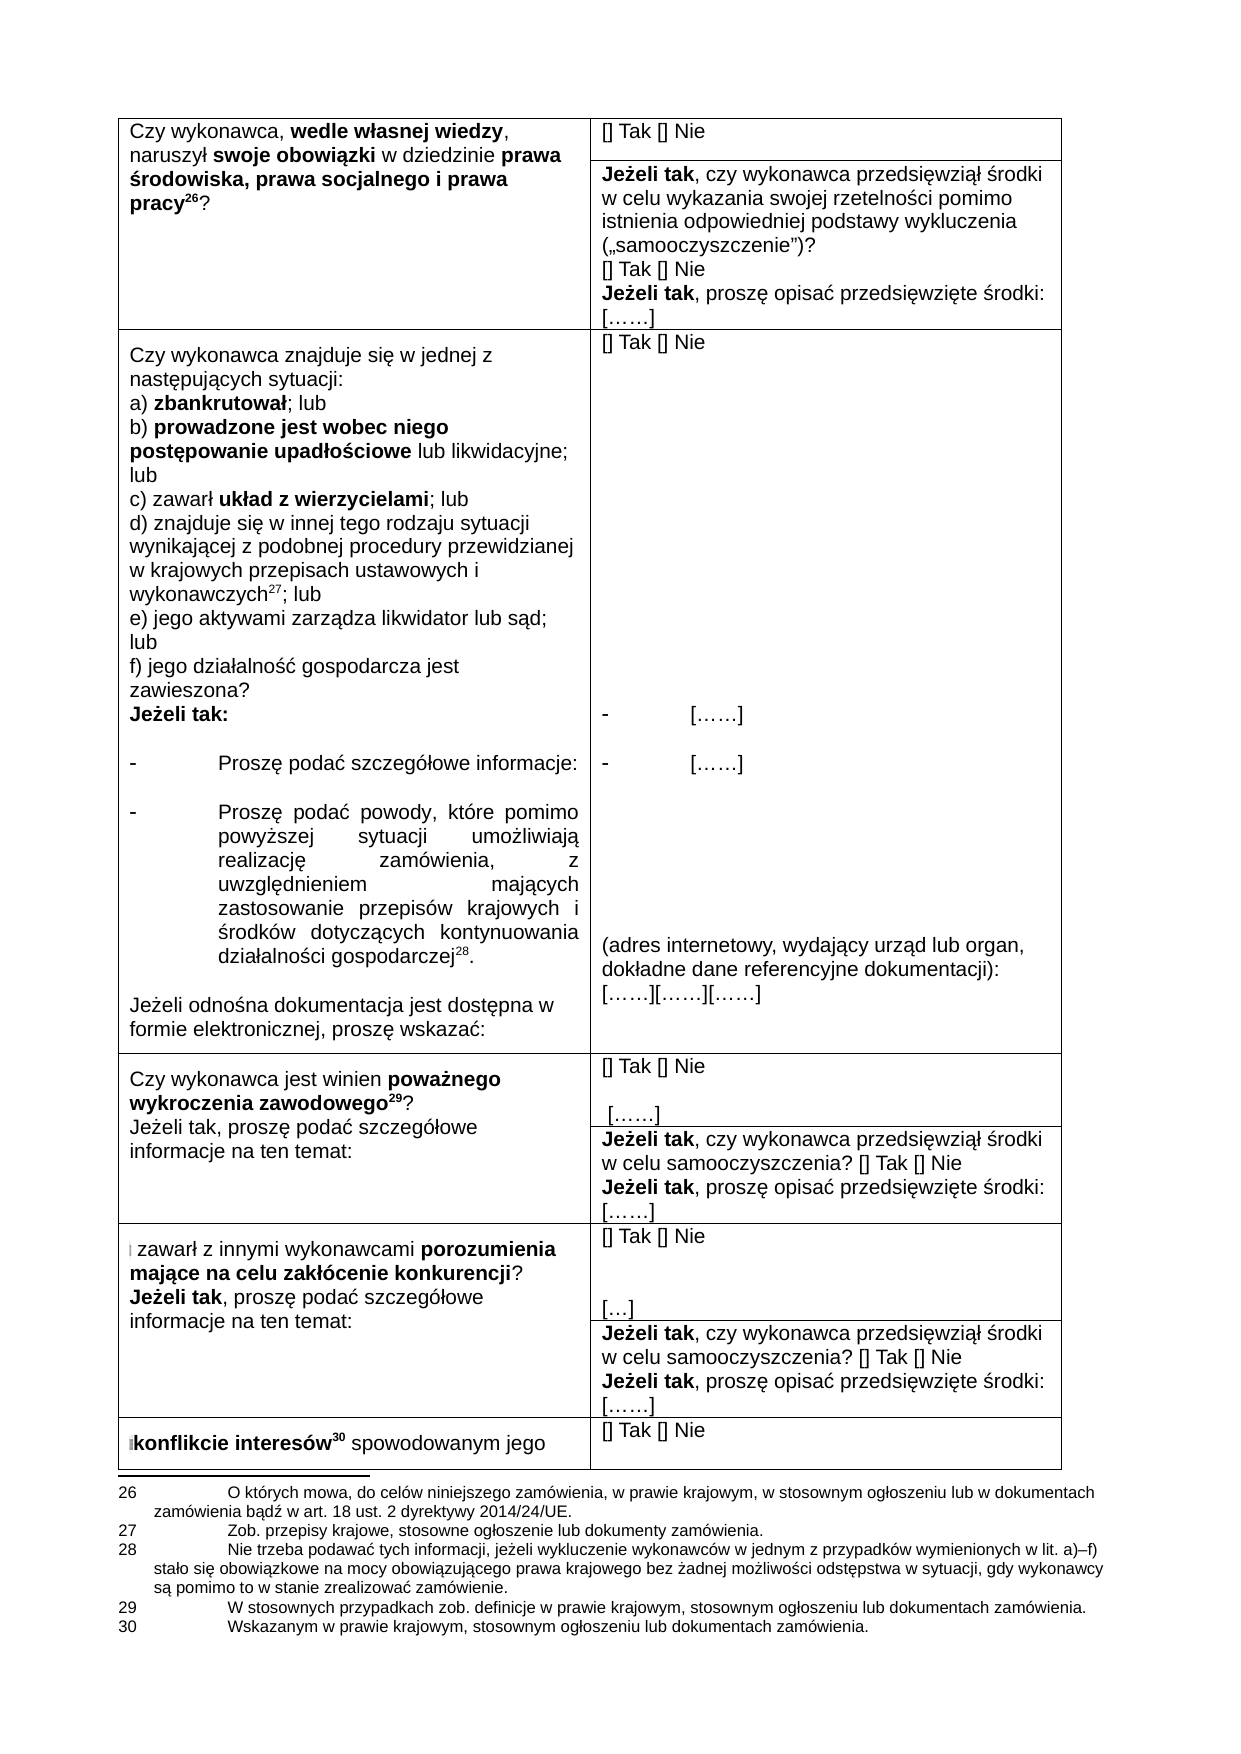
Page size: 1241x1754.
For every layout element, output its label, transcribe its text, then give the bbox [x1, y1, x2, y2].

table_cell [] Tak [] Nie [……] [……] (adres internetowy, wydający urząd lub organ, dokładne dane referencyjne dokumentacji): [……][……][……] [591, 330, 1061, 1053]
table_cell [] Tak [] Nie […] [591, 1224, 1061, 1320]
table_cell Jeżeli tak, czy wykonawca przedsięwziął środki w celu samooczyszczenia? [] Tak [] Nie Jeżeli tak, proszę opisać przedsięwzięte środki: [……] [591, 1321, 1061, 1417]
table_cell Jeżeli tak, czy wykonawca przedsięwziął środki w celu samooczyszczenia? [] Tak [] Nie Jeżeli tak, proszę opisać przedsięwzięte środki: [……] [591, 1127, 1061, 1223]
table_cell Czy wykonawca jest winien poważnego wykroczenia zawodowego? Jeżeli tak, proszę podać szczegółowe informacje na ten temat: [119, 1054, 590, 1223]
table_cell Czy wykonawca znajduje się w jednej z następujących sytuacji: a) zbankrutował; lub b) prowadzone jest wobec niego postępowanie upadłościowe lub likwidacyjne; lub c) zawarł układ z wierzycielami; lub d) znajduje się w innej tego rodzaju sytuacji wynikającej z podobnej procedury przewidzianej w krajowych przepisach ustawowych i wykonawczych; lub e) jego aktywami zarządza likwidator lub sąd; lub f) jego działalność gospodarcza jest zawieszona? Jeżeli tak: Proszę podać szczegółowe informacje: Proszę podać powody, które pomimo powyższej sytuacji umożliwiają realizację zamówienia, z uwzględnieniem mających zastosowanie przepisów krajowych i środków dotyczących kontynuowania działalności gospodarczej. Jeżeli odnośna dokumentacja jest dostępna w formie elektronicznej, proszę wskazać: [119, 330, 590, 1053]
table_cell [] Tak [] Nie [591, 119, 1061, 160]
table_cell Czy wykonawca wie o jakimkolwiek konflikcie interesów spowodowanym jego udziałem w postępowaniu o udzielenie zamówienia? Jeżeli tak, proszę podać szczegółowe informacje na ten temat: [119, 1418, 590, 1468]
table_cell Czy wykonawca, wedle własnej wiedzy, naruszył swoje obowiązki w dziedzinie prawa środowiska, prawa socjalnego i prawa pracy? [119, 119, 590, 329]
table_cell [] Tak [] Nie [591, 1418, 1061, 1468]
table_cell Czy wykonawca zawarł z innymi wykonawcami porozumienia mające na celu zakłócenie konkurencji? Jeżeli tak, proszę podać szczegółowe informacje na ten temat: [119, 1224, 590, 1417]
table_cell [] Tak [] Nie [……] [591, 1054, 1061, 1126]
table_cell Jeżeli tak, czy wykonawca przedsięwziął środki w celu wykazania swojej rzetelności pomimo istnienia odpowiedniej podstawy wykluczenia („samooczyszczenie”)? [] Tak [] Nie Jeżeli tak, proszę opisać przedsięwzięte środki: [……] [591, 161, 1061, 329]
